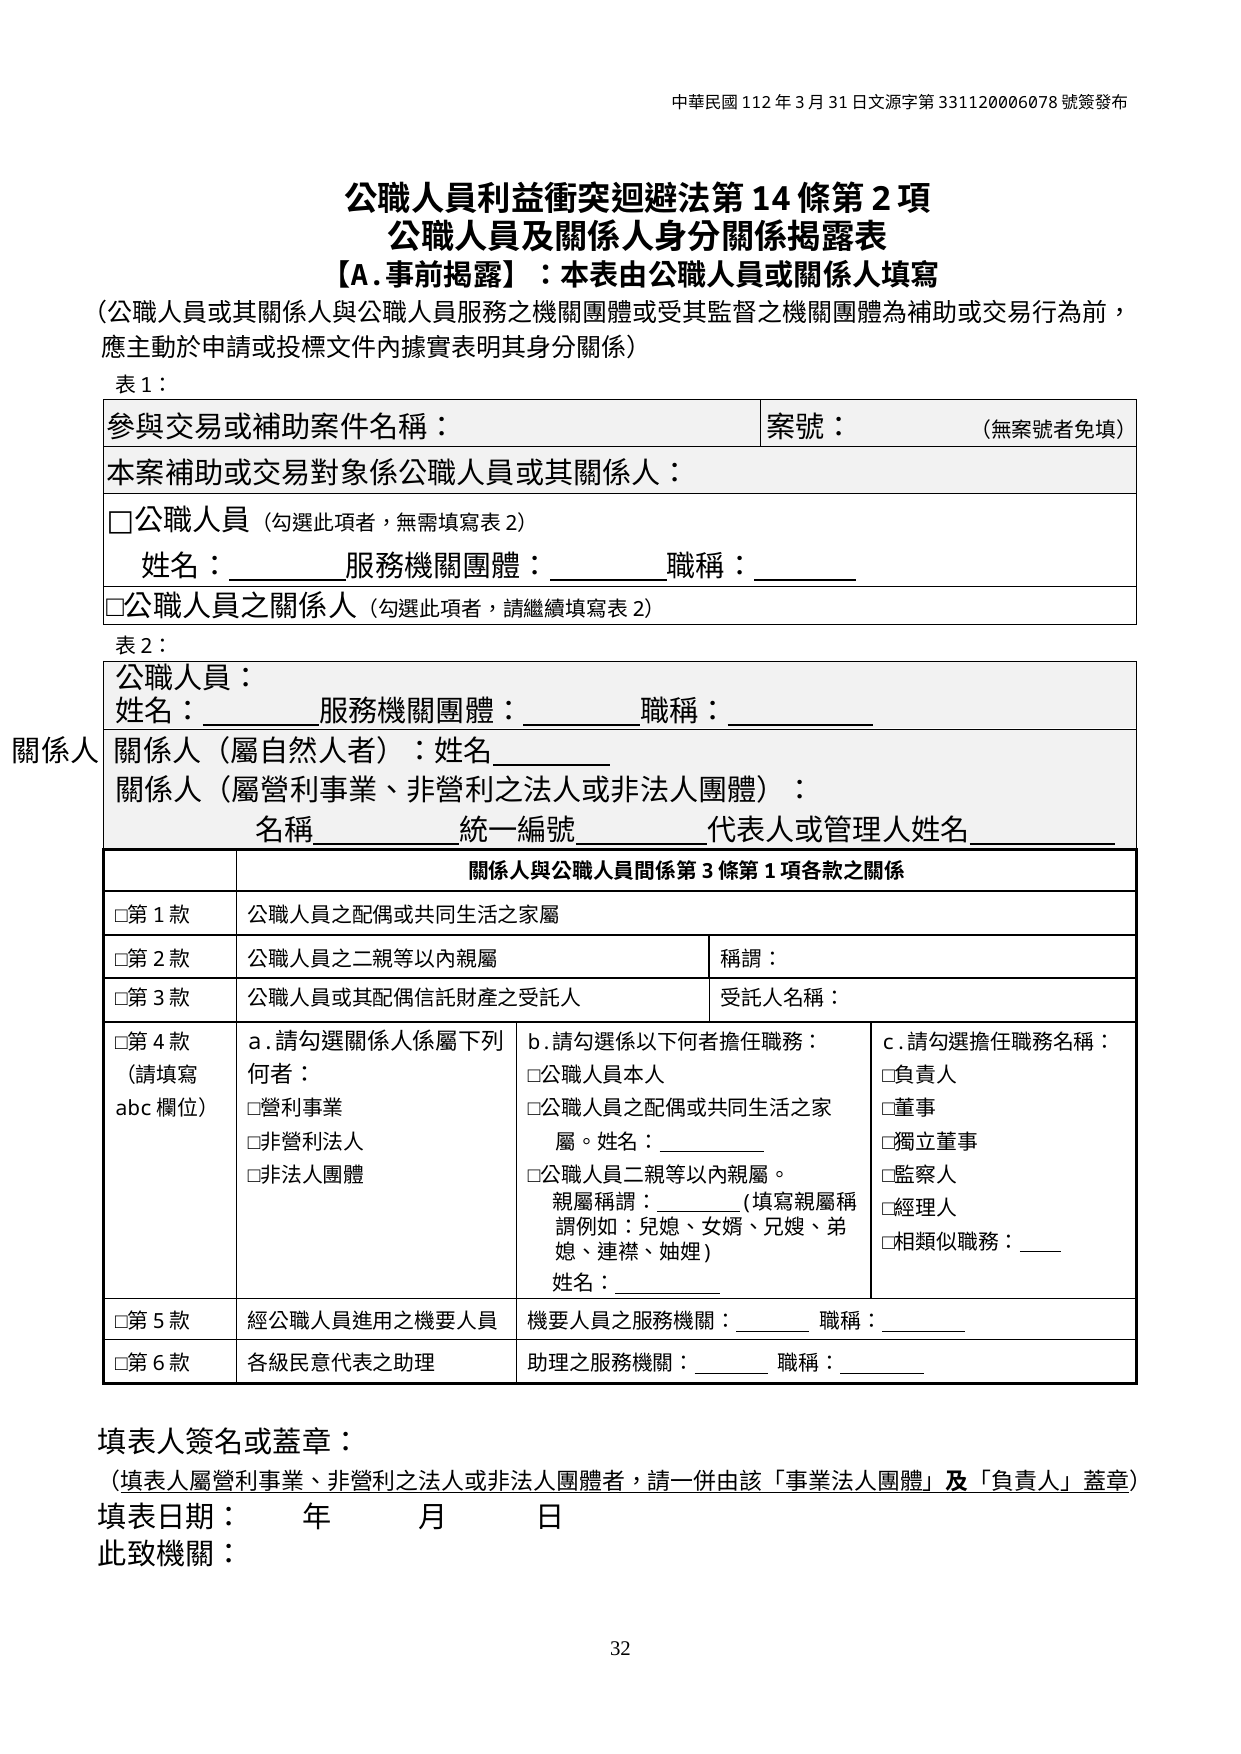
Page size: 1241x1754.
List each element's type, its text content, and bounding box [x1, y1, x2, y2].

table_cell □第1款 [105, 892, 236, 934]
text 填表人簽名或蓋章： [98, 1422, 1128, 1460]
table_header 案號： （無案號者免填） [761, 400, 1136, 446]
table_cell 關係人 關係人（屬自然人者）：姓名 關係人（屬營利事業、非營利之法人或非法人團體）： 名稱 統一編號 代表人或管理人姓名 [104, 730, 1136, 848]
table_cell [105, 851, 236, 890]
table_cell 公職人員或其配偶信託財產之受託人 [237, 979, 709, 1021]
text 【A.事前揭露】：本表由公職人員或關係人填寫 [9, 256, 1240, 293]
text 填表日期： 年 月 日 [98, 1497, 1128, 1535]
table_cell 機要人員之服務機關： 職稱： [517, 1299, 1135, 1338]
text （公職人員或其關係人與公職人員服務之機關團體或受其監督之機關團體為補助或交易行為前，應主動於申請或投標文件內據實表明其身分關係） [83, 293, 1146, 364]
table_cell □公職人員之關係人（勾選此項者，請繼續填寫表2） [104, 587, 1136, 624]
table_cell 受託人名稱： [710, 979, 1135, 1021]
table_cell c.請勾選擔任職務名稱： □負責人 □董事 □獨立董事 □監察人 □經理人 □相類似職務： [872, 1023, 1135, 1297]
table_cell b.請勾選係以下何者擔任職務： □公職人員本人 □公職人員之配偶或共同生活之家屬。姓名： □公職人員二親等以內親屬。 親屬稱謂： (填寫親屬稱謂例如：兒媳、女婿、兄嫂、弟媳、連襟、妯娌) 姓名： [517, 1023, 870, 1297]
table_cell □第2款 [105, 936, 236, 977]
text 表2： [77, 625, 1207, 661]
text 表1： [77, 364, 1207, 399]
table_header 公職人員： 姓名： 服務機關團體： 職稱： [104, 662, 1136, 728]
table_cell □第6款 [105, 1340, 236, 1382]
table_cell 公職人員之二親等以內親屬 [237, 936, 708, 977]
table_cell 本案補助或交易對象係公職人員或其關係人： [104, 447, 1136, 493]
table_cell a.請勾選關係人係屬下列何者： □營利事業 □非營利法人 □非法人團體 [237, 1023, 516, 1297]
table_cell 各級民意代表之助理 [237, 1340, 516, 1382]
text （填表人屬營利事業、非營利之法人或非法人團體者，請一併由該「事業法人團體」及「負責人」蓋章） [98, 1460, 1161, 1497]
table_cell □第3款 [105, 979, 236, 1021]
table_cell 稱謂： [710, 936, 1135, 977]
text 此致機關： [98, 1535, 1128, 1572]
table_cell □第5款 [105, 1299, 236, 1338]
table_cell □公職人員（勾選此項者，無需填寫表2） 姓名： 服務機關團體： 職稱： [104, 494, 1136, 586]
table_cell 公職人員之配偶或共同生活之家屬 [237, 892, 1135, 934]
text 公職人員及關係人身分關係揭露表 [9, 218, 1240, 256]
table_cell 關係人與公職人員間係第3條第1項各款之關係 [237, 851, 1135, 890]
table_cell 助理之服務機關： 職稱： [517, 1340, 1135, 1382]
text 公職人員利益衝突迴避法第14條第2項 [9, 181, 1240, 218]
table_cell 經公職人員進用之機要人員 [237, 1299, 516, 1338]
table_cell □第4款 （請填寫abc欄位） [105, 1023, 236, 1297]
table_header 參與交易或補助案件名稱： [104, 400, 760, 446]
